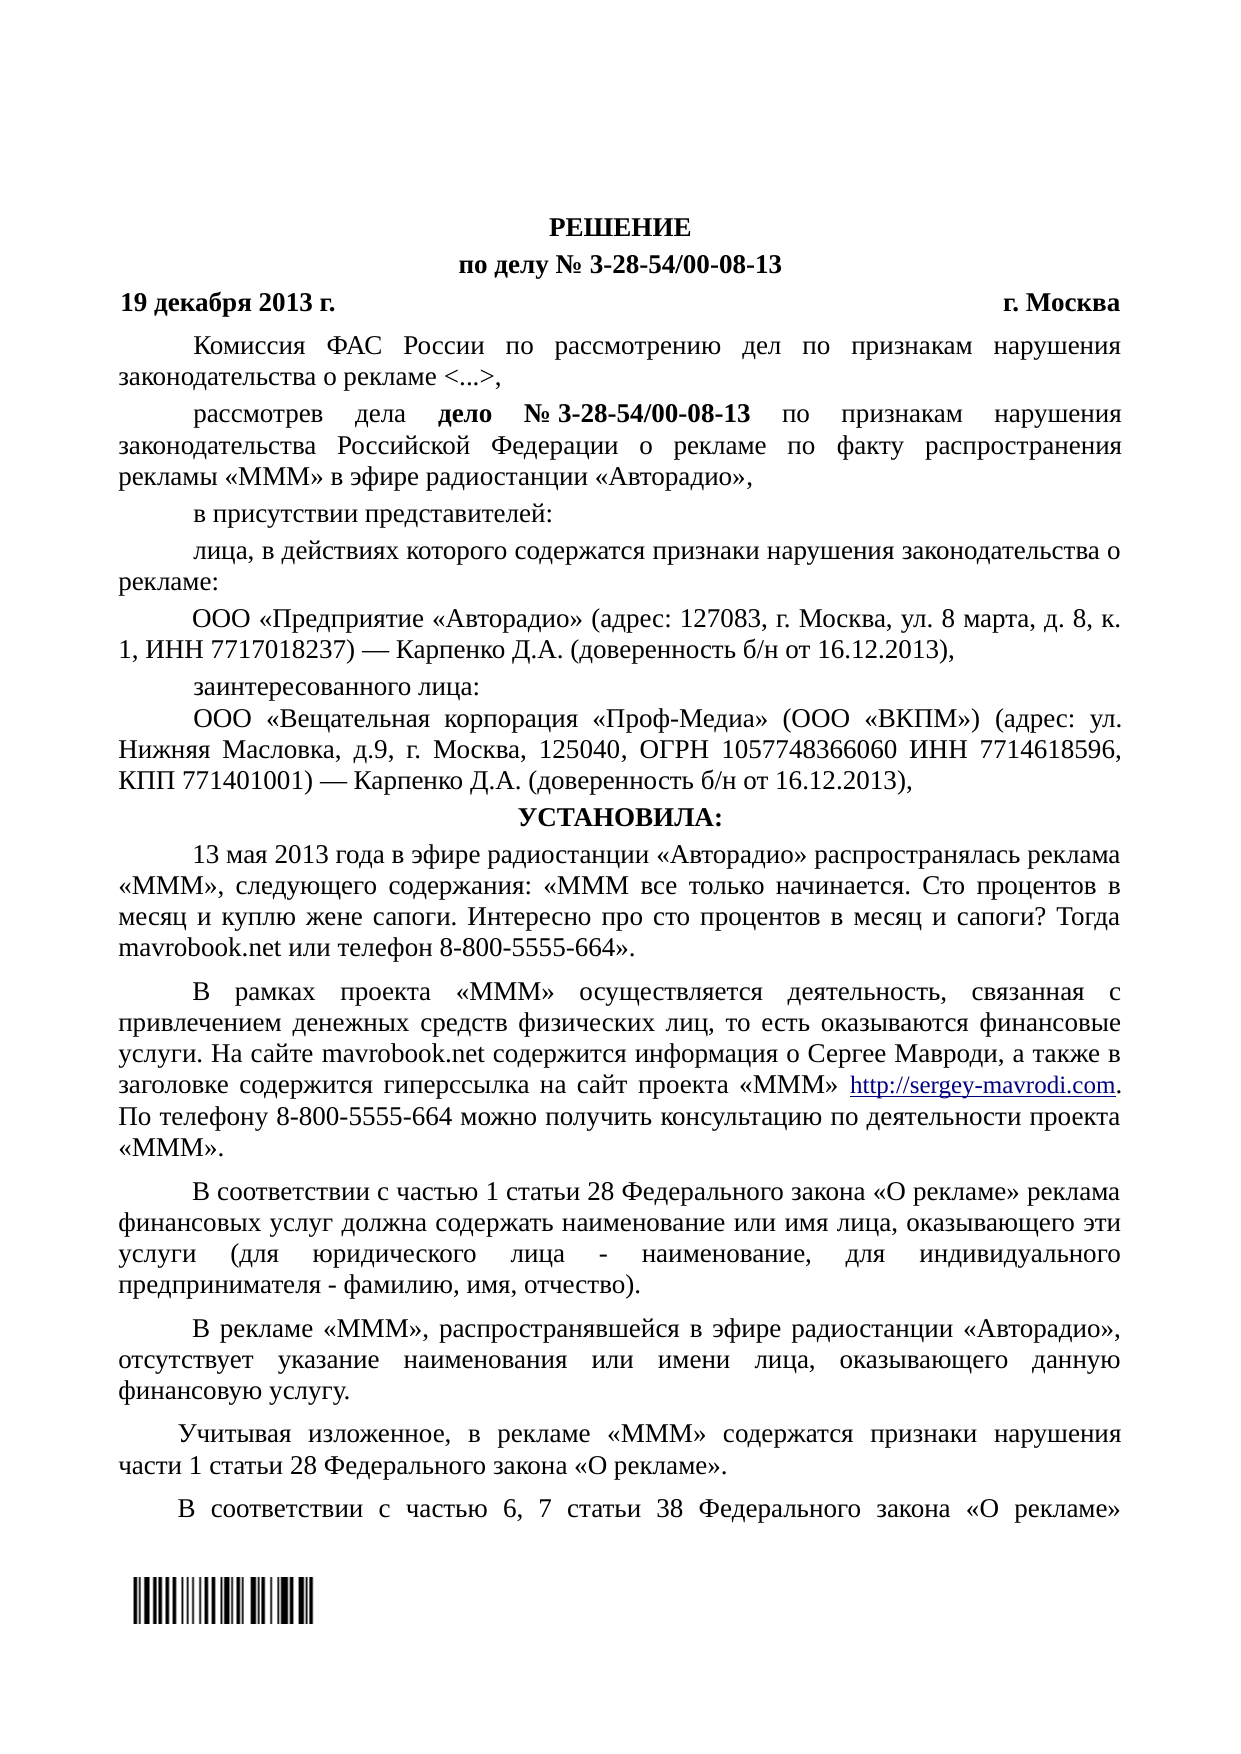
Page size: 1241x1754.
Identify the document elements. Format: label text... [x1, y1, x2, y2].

text в присутствии представителей: [118, 497, 1122, 528]
text по делу № 3-28-54/00-08-13 [118, 249, 1122, 280]
picture [118, 1577, 331, 1624]
text лица, в действиях которого содержатся признаки нарушения законодательства о рекламе: [118, 534, 1122, 596]
text 13 мая 2013 года в эфире радиостанции «Авторадио» распространялась реклама «МММ», следующего содержания: «МММ все только начинается. Сто процентов в месяц и куплю жене сапоги. Интересно про сто процентов в месяц и сапоги? Тогда mavrobook.net или телефон 8-800-5555-664». [118, 838, 1122, 963]
text ООО «Предприятие «Авторадио» (адрес: 127083, г. Москва, ул. 8 марта, д. 8, к. 1, ИНН 7717018237) — Карпенко Д.А. (доверенность б/н от 16.12.2013), [118, 602, 1122, 664]
text В рекламе «МММ», распространявшейся в эфире радиостанции «Авторадио», отсутствует указание наименования или имени лица, оказывающего данную финансовую услугу. [118, 1312, 1122, 1405]
text Учитывая изложенное, в рекламе «МММ» содержатся признаки нарушения части 1 статьи 28 Федерального закона «О рекламе». [118, 1418, 1122, 1480]
text В рамках проекта «МММ» осуществляется деятельность, связанная с привлечением денежных средств физических лиц, то есть оказываются финансовые услуги. На сайте mavrobook.net содержится информация о Сергее Мавроди, а также в заголовке содержится гиперссылка на сайт проекта «МММ» http://sergey-mavrodi.com. По телефону 8-800-5555-664 можно получить консультацию по деятельности проекта «МММ». [118, 975, 1122, 1162]
text В соответствии с частью 6, 7 статьи 38 Федерального закона «О рекламе» [118, 1492, 1122, 1523]
text рассмотрев дела дело № 3-28-54/00-08-13 по признакам нарушения законодательства Российской Федерации о рекламе по факту распространения рекламы «МММ» в эфире радиостанции «Авторадио», [118, 398, 1122, 491]
text УСТАНОВИЛА: [118, 801, 1122, 832]
text РЕШЕНИЕ [118, 212, 1122, 243]
text заинтересованного лица: [118, 671, 1122, 702]
text В соответствии с частью 1 статьи 28 Федерального закона «О рекламе» реклама финансовых услуг должна содержать наименование или имя лица, оказывающего эти услуги (для юридического лица - наименование, для индивидуального предпринимателя - фамилию, имя, отчество). [118, 1174, 1122, 1299]
text ООО «Вещательная корпорация «Проф-Медиа» (ООО «ВКПМ») (адрес: ул. Нижняя Масловка, д.9, г. Москва, 125040, ОГРН 1057748366060 ИНН 7714618596, КПП 771401001) — Карпенко Д.А. (доверенность б/н от 16.12.2013), [118, 702, 1122, 795]
text 19 декабря 2013 г. г. Москва [118, 286, 1122, 317]
text Комиссия ФАС России по рассмотрению дел по признакам нарушения законодательства о рекламе <...>, [118, 329, 1122, 392]
